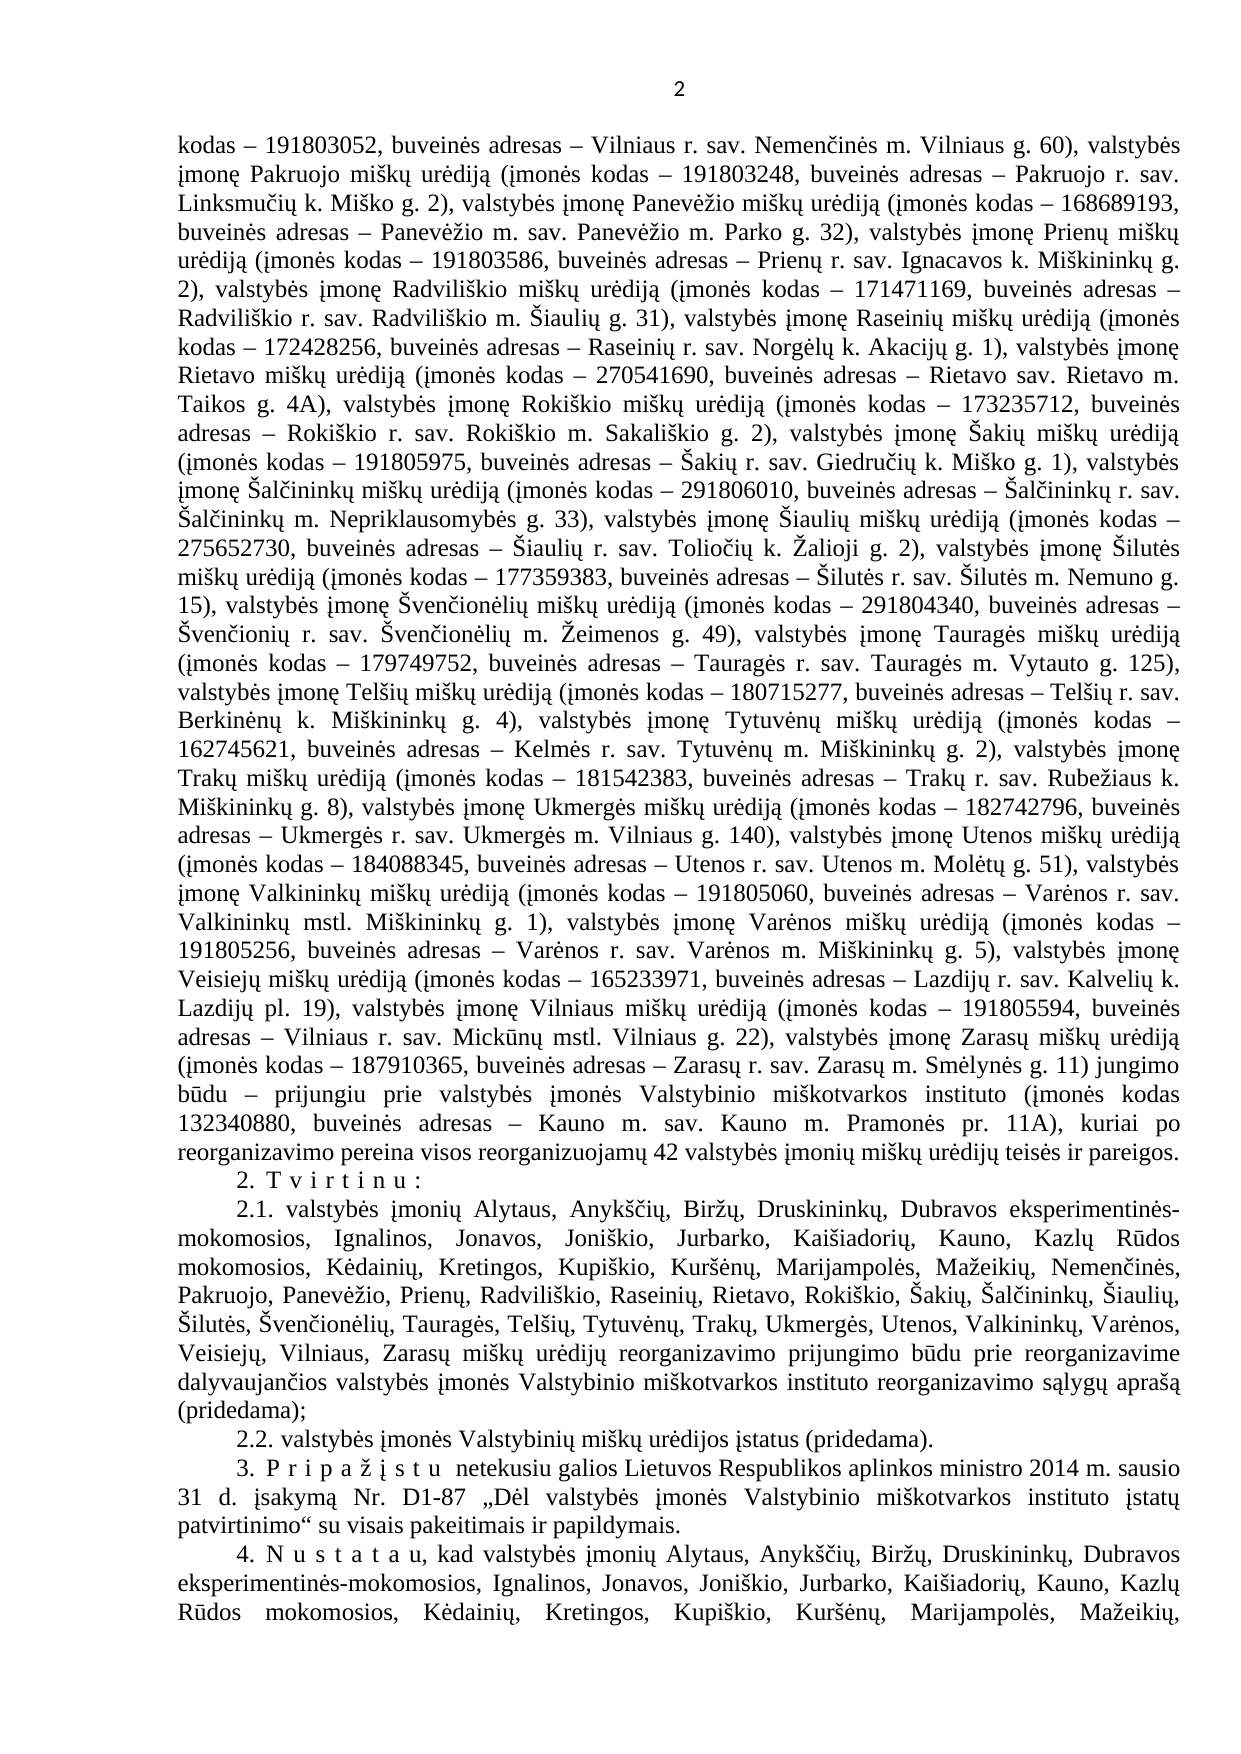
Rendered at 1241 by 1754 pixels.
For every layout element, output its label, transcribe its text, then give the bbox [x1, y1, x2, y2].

text 2. Tvirtinu: [177, 1165, 1181, 1194]
text 4. N u s t a t a u, kad valstybės įmonių Alytaus, Anykščių, Biržų, Druskininkų, Dubravos eksperimentinės-mokomosios, Ignalinos, Jonavos, Joniškio, Jurbarko, Kaišiadorių, Kauno, Kazlų Rūdos mokomosios, Kėdainių, Kretingos, Kupiškio, Kuršėnų, Marijampolės, Mažeikių, [177, 1539, 1181, 1625]
text 2.2. valstybės įmonės Valstybinių miškų urėdijos įstatus (pridedama). [215, 1424, 1181, 1453]
text 2.1. valstybės įmonių Alytaus, Anykščių, Biržų, Druskininkų, Dubravos eksperimentinės- mokomosios, Ignalinos, Jonavos, Joniškio, Jurbarko, Kaišiadorių, Kauno, Kazlų Rūdos mokomosios, Kėdainių, Kretingos, Kupiškio, Kuršėnų, Marijampolės, Mažeikių, Nemenčinės, Pakruojo, Panevėžio, Prienų, Radviliškio, Raseinių, Rietavo, Rokiškio, Šakių, Šalčininkų, Šiaulių, Šilutės, Švenčionėlių, Tauragės, Telšių, Tytuvėnų, Trakų, Ukmergės, Utenos, Valkininkų, Varėnos, Veisiejų, Vilniaus, Zarasų miškų urėdijų reorganizavimo prijungimo būdu prie reorganizavime dalyvaujančios valstybės įmonės Valstybinio miškotvarkos instituto reorganizavimo sąlygų aprašą (pridedama); [177, 1194, 1181, 1424]
text kodas – 191803052, buveinės adresas – Vilniaus r. sav. Nemenčinės m. Vilniaus g. 60), valstybės įmonę Pakruojo miškų urėdiją (įmonės kodas – 191803248, buveinės adresas – Pakruojo r. sav. Linksmučių k. Miško g. 2), valstybės įmonę Panevėžio miškų urėdiją (įmonės kodas – 168689193, buveinės adresas – Panevėžio m. sav. Panevėžio m. Parko g. 32), valstybės įmonę Prienų miškų urėdiją (įmonės kodas – 191803586, buveinės adresas – Prienų r. sav. Ignacavos k. Miškininkų g. 2), valstybės įmonę Radviliškio miškų urėdiją (įmonės kodas – 171471169, buveinės adresas – Radviliškio r. sav. Radviliškio m. Šiaulių g. 31), valstybės įmonę Raseinių miškų urėdiją (įmonės kodas – 172428256, buveinės adresas – Raseinių r. sav. Norgėlų k. Akacijų g. 1), valstybės įmonę Rietavo miškų urėdiją (įmonės kodas – 270541690, buveinės adresas – Rietavo sav. Rietavo m. Taikos g. 4A), valstybės įmonę Rokiškio miškų urėdiją (įmonės kodas – 173235712, buveinės adresas – Rokiškio r. sav. Rokiškio m. Sakališkio g. 2), valstybės įmonę Šakių miškų urėdiją (įmonės kodas – 191805975, buveinės adresas – Šakių r. sav. Giedručių k. Miško g. 1), valstybės įmonę Šalčininkų miškų urėdiją (įmonės kodas – 291806010, buveinės adresas – Šalčininkų r. sav. Šalčininkų m. Nepriklausomybės g. 33), valstybės įmonę Šiaulių miškų urėdiją (įmonės kodas – 275652730, buveinės adresas – Šiaulių r. sav. Toliočių k. Žalioji g. 2), valstybės įmonę Šilutės miškų urėdiją (įmonės kodas – 177359383, buveinės adresas – Šilutės r. sav. Šilutės m. Nemuno g. 15), valstybės įmonę Švenčionėlių miškų urėdiją (įmonės kodas – 291804340, buveinės adresas – Švenčionių r. sav. Švenčionėlių m. Žeimenos g. 49), valstybės įmonę Tauragės miškų urėdiją (įmonės kodas – 179749752, buveinės adresas – Tauragės r. sav. Tauragės m. Vytauto g. 125), valstybės įmonę Telšių miškų urėdiją (įmonės kodas – 180715277, buveinės adresas – Telšių r. sav. Berkinėnų k. Miškininkų g. 4), valstybės įmonę Tytuvėnų miškų urėdiją (įmonės kodas – 162745621, buveinės adresas – Kelmės r. sav. Tytuvėnų m. Miškininkų g. 2), valstybės įmonę Trakų miškų urėdiją (įmonės kodas – 181542383, buveinės adresas – Trakų r. sav. Rubežiaus k. Miškininkų g. 8), valstybės įmonę Ukmergės miškų urėdiją (įmonės kodas – 182742796, buveinės adresas – Ukmergės r. sav. Ukmergės m. Vilniaus g. 140), valstybės įmonę Utenos miškų urėdiją (įmonės kodas – 184088345, buveinės adresas – Utenos r. sav. Utenos m. Molėtų g. 51), valstybės įmonę Valkininkų miškų urėdiją (įmonės kodas – 191805060, buveinės adresas – Varėnos r. sav. Valkininkų mstl. Miškininkų g. 1), valstybės įmonę Varėnos miškų urėdiją (įmonės kodas – 191805256, buveinės adresas – Varėnos r. sav. Varėnos m. Miškininkų g. 5), valstybės įmonę Veisiejų miškų urėdiją (įmonės kodas – 165233971, buveinės adresas – Lazdijų r. sav. Kalvelių k. Lazdijų pl. 19), valstybės įmonę Vilniaus miškų urėdiją (įmonės kodas – 191805594, buveinės adresas – Vilniaus r. sav. Mickūnų mstl. Vilniaus g. 22), valstybės įmonę Zarasų miškų urėdiją (įmonės kodas – 187910365, buveinės adresas – Zarasų r. sav. Zarasų m. Smėlynės g. 11) jungimo būdu – prijungiu prie valstybės įmonės Valstybinio miškotvarkos instituto (įmonės kodas 132340880, buveinės adresas – Kauno m. sav. Kauno m. Pramonės pr. 11A), kuriai po reorganizavimo pereina visos reorganizuojamų 42 valstybės įmonių miškų urėdijų teisės ir pareigos. [177, 130, 1181, 1165]
text 3. Pripažįstu netekusiu galios Lietuvos Respublikos aplinkos ministro 2014 m. sausio 31 d. įsakymą Nr. D1-87 „Dėl valstybės įmonės Valstybinio miškotvarkos instituto įstatų patvirtinimo“ su visais pakeitimais ir papildymais. [177, 1453, 1181, 1539]
